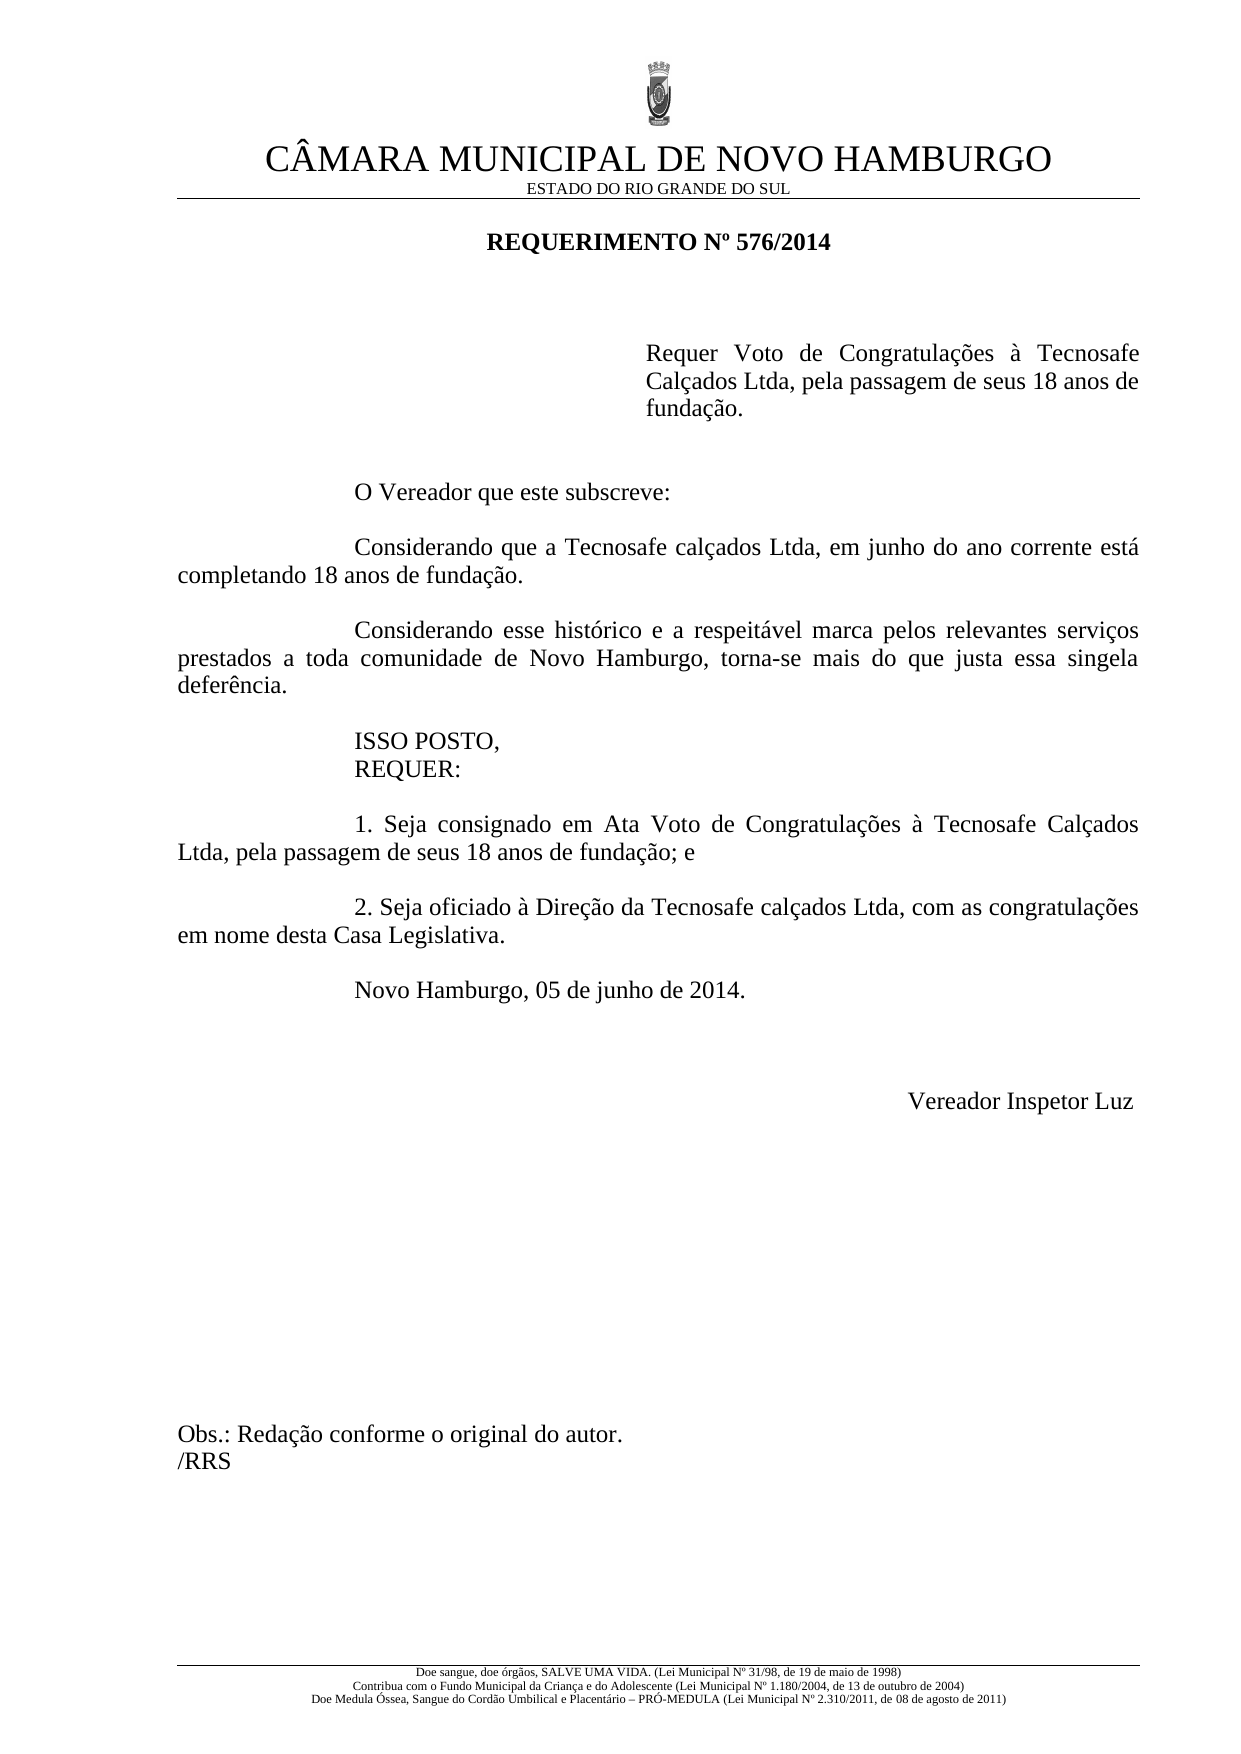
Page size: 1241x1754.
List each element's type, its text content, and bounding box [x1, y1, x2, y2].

text Considerando esse histórico e a respeitável marca pelos relevantes serviços prestados a toda comunidade de Novo Hamburgo, torna-se mais do que justa essa singela deferência. [177, 616, 1140, 699]
text Vereador Inspetor Luz [177, 1087, 1140, 1115]
text Novo Hamburgo, 05 de junho de 2014. [177, 976, 1140, 1004]
text Obs.: Redação conforme o original do autor. [177, 1420, 1140, 1447]
text 2. Seja oficiado à Direção da Tecnosafe calçados Ltda, com as congratulações em nome desta Casa Legislativa. [177, 893, 1140, 949]
text O Vereador que este subscreve: [177, 478, 1140, 505]
text REQUER: [177, 755, 1140, 782]
text ISSO POSTO, [177, 727, 1140, 755]
text Requer Voto de Congratulações à Tecnosafe Calçados Ltda, pela passagem de seus 18 anos de fundação. [646, 339, 1140, 422]
text Considerando que a Tecnosafe calçados Ltda, em junho do ano corrente está completando 18 anos de fundação. [177, 533, 1140, 588]
text /RRS [177, 1447, 1140, 1475]
text REQUERIMENTO Nº 576/2014 [177, 228, 1140, 256]
text 1. Seja consignado em Ata Voto de Congratulações à Tecnosafe Calçados Ltda, pela passagem de seus 18 anos de fundação; e [177, 810, 1140, 866]
